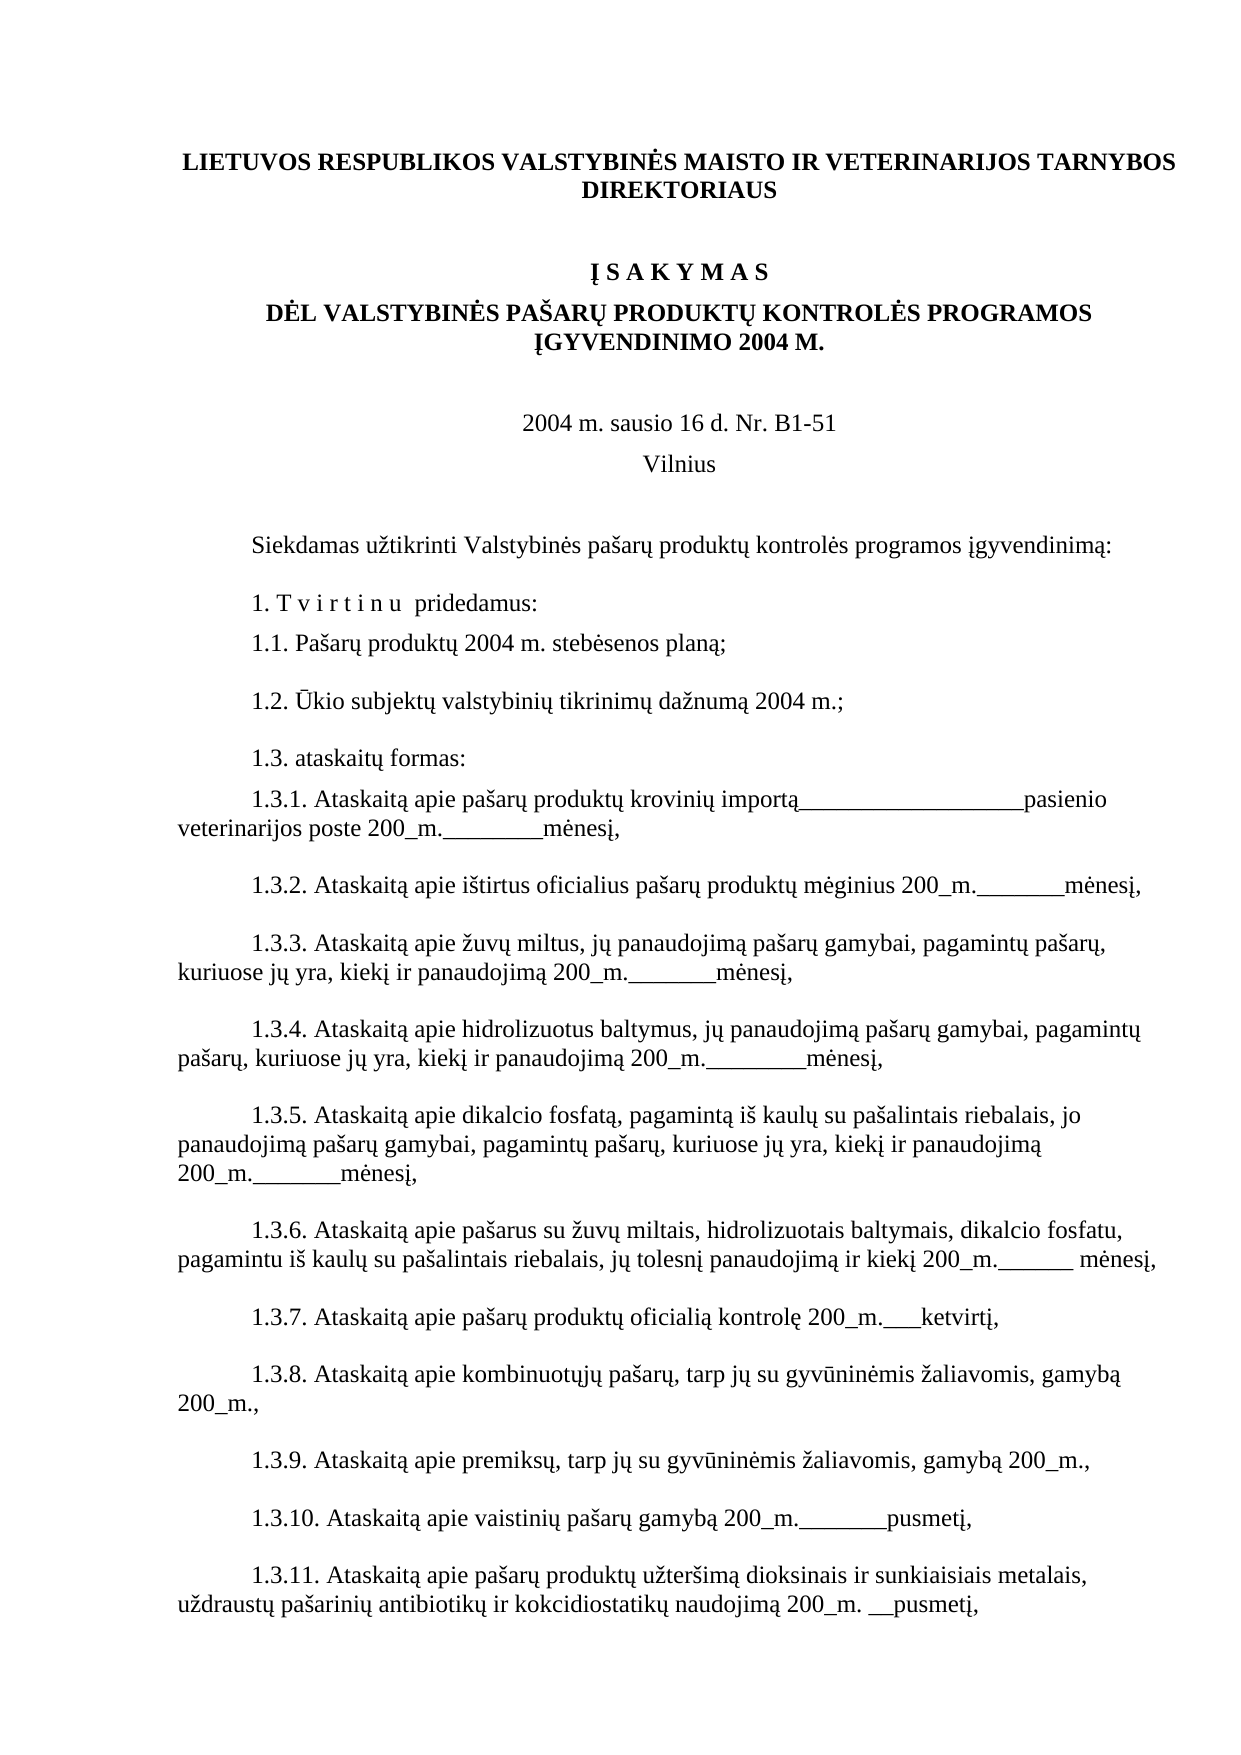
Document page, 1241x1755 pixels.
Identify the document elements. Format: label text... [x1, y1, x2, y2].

text 1.3.1. Ataskaitą apie pašarų produktų krovinių importą__________________pasienio veterinarijos poste 200_m.________mėnesį, [177, 784, 1181, 842]
text 1.3.4. Ataskaitą apie hidrolizuotus baltymus, jų panaudojimą pašarų gamybai, pagamintų pašarų, kuriuose jų yra, kiekį ir panaudojimą 200_m.________mėnesį, [177, 1014, 1181, 1072]
text 1.3. ataskaitų formas: [177, 743, 1181, 772]
text Į S A K Y M A S [177, 257, 1181, 286]
text 1.2. Ūkio subjektų valstybinių tikrinimų dažnumą 2004 m.; [177, 686, 1181, 715]
text 1.3.11. Ataskaitą apie pašarų produktų užteršimą dioksinais ir sunkiaisiais metalais, uždraustų pašarinių antibiotikų ir kokcidiostatikų naudojimą 200_m. __pusmetį, [177, 1560, 1181, 1618]
text 1.3.5. Ataskaitą apie dikalcio fosfatą, pagamintą iš kaulų su pašalintais riebalais, jo panaudojimą pašarų gamybai, pagamintų pašarų, kuriuose jų yra, kiekį ir panaudojimą 200_m._______mėnesį, [177, 1100, 1181, 1187]
text 1.1. Pašarų produktų 2004 m. stebėsenos planą; [177, 628, 1181, 657]
text 1.3.3. Ataskaitą apie žuvų miltus, jų panaudojimą pašarų gamybai, pagamintų pašarų, kuriuose jų yra, kiekį ir panaudojimą 200_m._______mėnesį, [177, 928, 1181, 985]
text 1. Tvirtinu pridedamus: [177, 588, 1181, 616]
text 1.3.10. Ataskaitą apie vaistinių pašarų gamybą 200_m._______pusmetį, [177, 1503, 1181, 1532]
text Siekdamas užtikrinti Valstybinės pašarų produktų kontrolės programos įgyvendinimą: [177, 530, 1181, 559]
text 1.3.9. Ataskaitą apie premiksų, tarp jų su gyvūninėmis žaliavomis, gamybą 200_m., [177, 1445, 1181, 1474]
text DĖL VALSTYBINĖS PAŠARŲ PRODUKTŲ KONTROLĖS PROGRAMOS ĮGYVENDINIMO 2004 M. [177, 298, 1181, 355]
text 1.3.2. Ataskaitą apie ištirtus oficialius pašarų produktų mėginius 200_m._______mėnesį, [177, 870, 1181, 899]
text 1.3.8. Ataskaitą apie kombinuotųjų pašarų, tarp jų su gyvūninėmis žaliavomis, gamybą 200_m., [177, 1359, 1181, 1417]
text Vilnius [177, 449, 1181, 477]
text 1.3.7. Ataskaitą apie pašarų produktų oficialią kontrolę 200_m.___ketvirtį, [177, 1302, 1181, 1330]
text LIETUVOS RESPUBLIKOS VALSTYBINĖS MAISTO IR VETERINARIJOS TARNYBOS DIREKTORIAUS [177, 147, 1181, 204]
text 2004 m. sausio 16 d. Nr. B1-51 [177, 408, 1181, 437]
text 1.3.6. Ataskaitą apie pašarus su žuvų miltais, hidrolizuotais baltymais, dikalcio fosfatu, pagamintu iš kaulų su pašalintais riebalais, jų tolesnį panaudojimą ir kiekį 200_m.______ mėnesį, [177, 1215, 1181, 1273]
